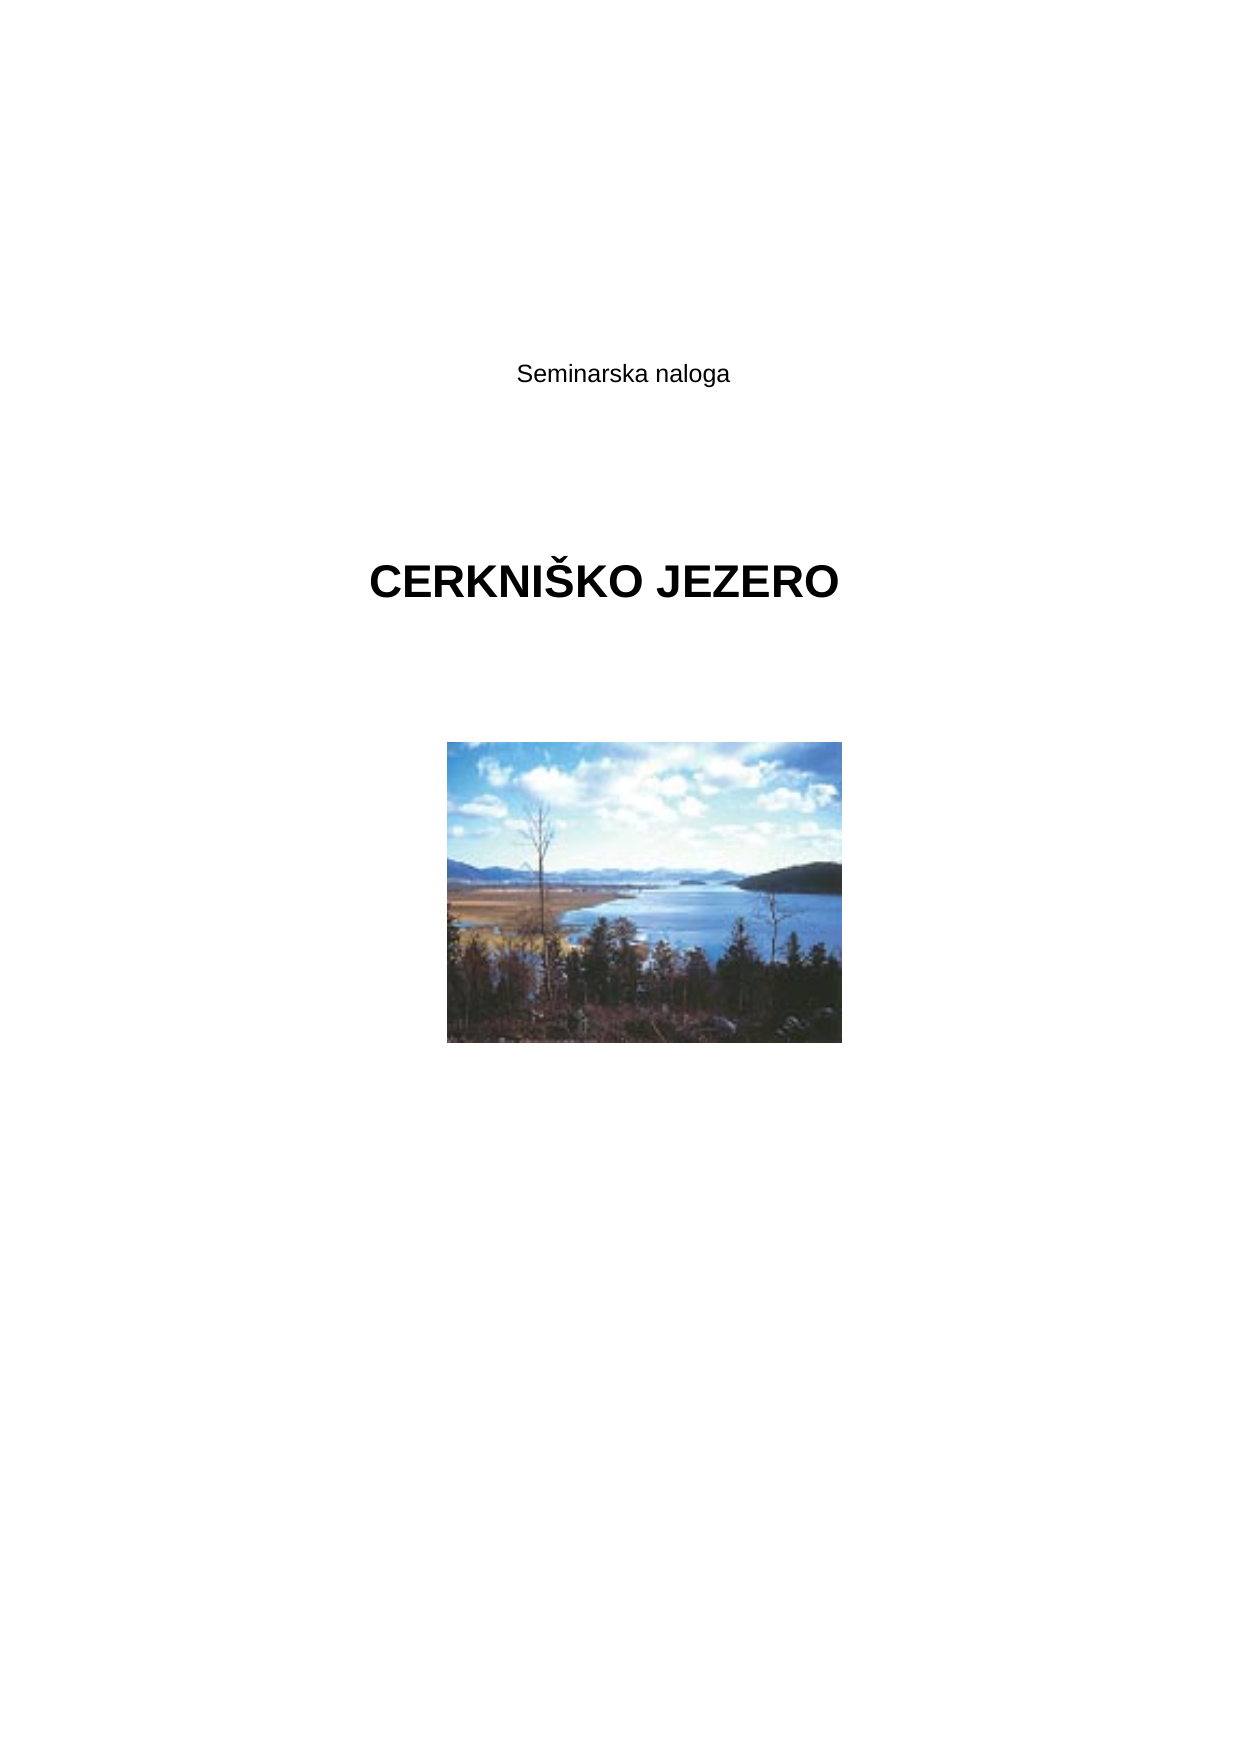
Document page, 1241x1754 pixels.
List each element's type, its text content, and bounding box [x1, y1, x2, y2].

text CERKNIŠKO JEZERO [369, 555, 1093, 608]
picture [447, 742, 842, 1043]
text Seminarska naloga [148, 358, 1093, 387]
